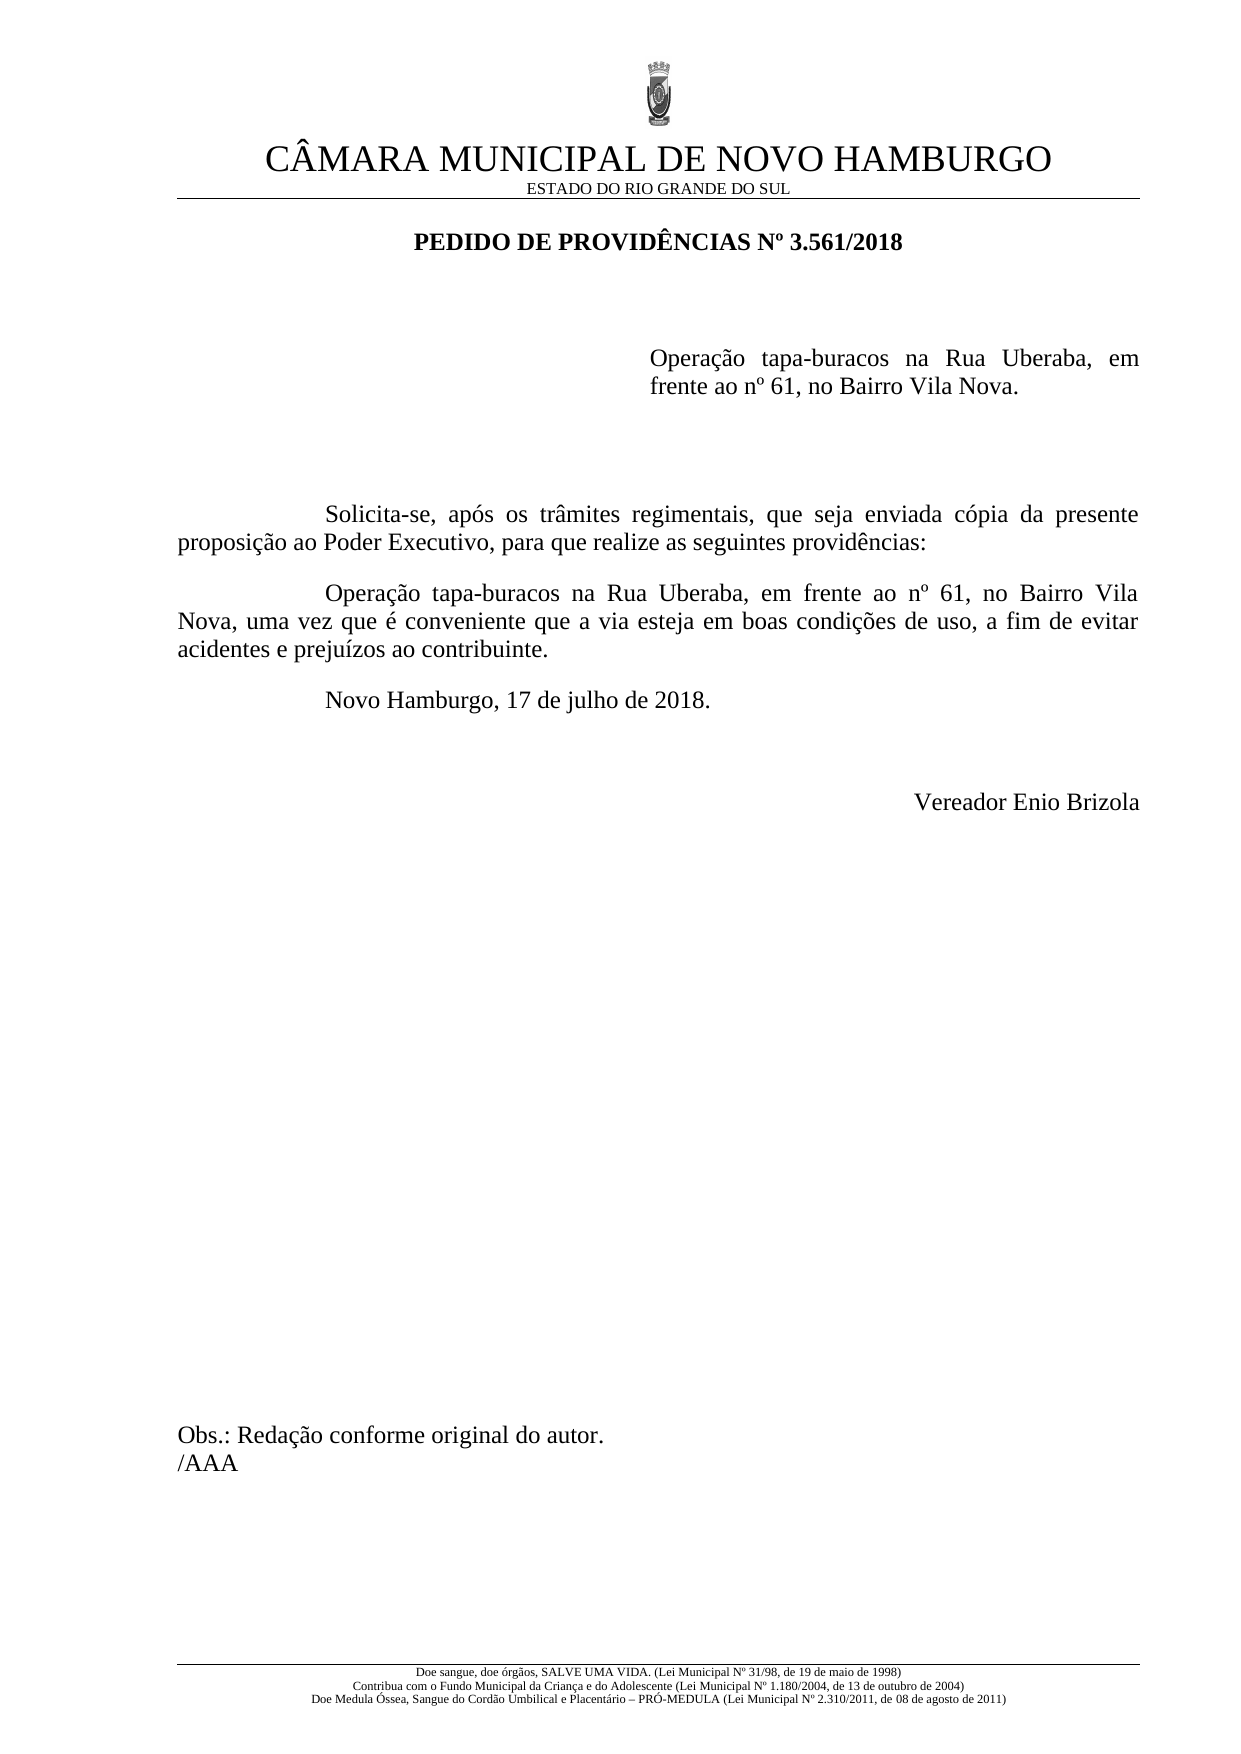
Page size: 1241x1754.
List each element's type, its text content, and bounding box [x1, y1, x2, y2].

text Operação tapa-buracos na Rua Uberaba, em frente ao nº 61, no Bairro Vila Nova. [649, 344, 1140, 400]
text PEDIDO DE PROVIDÊNCIAS Nº 3.561/2018 [177, 228, 1140, 256]
text Solicita-se, após os trâmites regimentais, que seja enviada cópia da presente proposição ao Poder Executivo, para que realize as seguintes providências: [177, 500, 1140, 556]
text Novo Hamburgo, 17 de julho de 2018. [177, 686, 1140, 714]
text Vereador Enio Brizola [177, 788, 1140, 816]
text Operação tapa-buracos na Rua Uberaba, em frente ao nº 61, no Bairro Vila Nova, uma vez que é conveniente que a via esteja em boas condições de uso, a fim de evitar acidentes e prejuízos ao contribuinte. [177, 579, 1140, 662]
text Obs.: Redação conforme original do autor. [177, 1422, 1140, 1449]
text /AAA [177, 1449, 1140, 1477]
